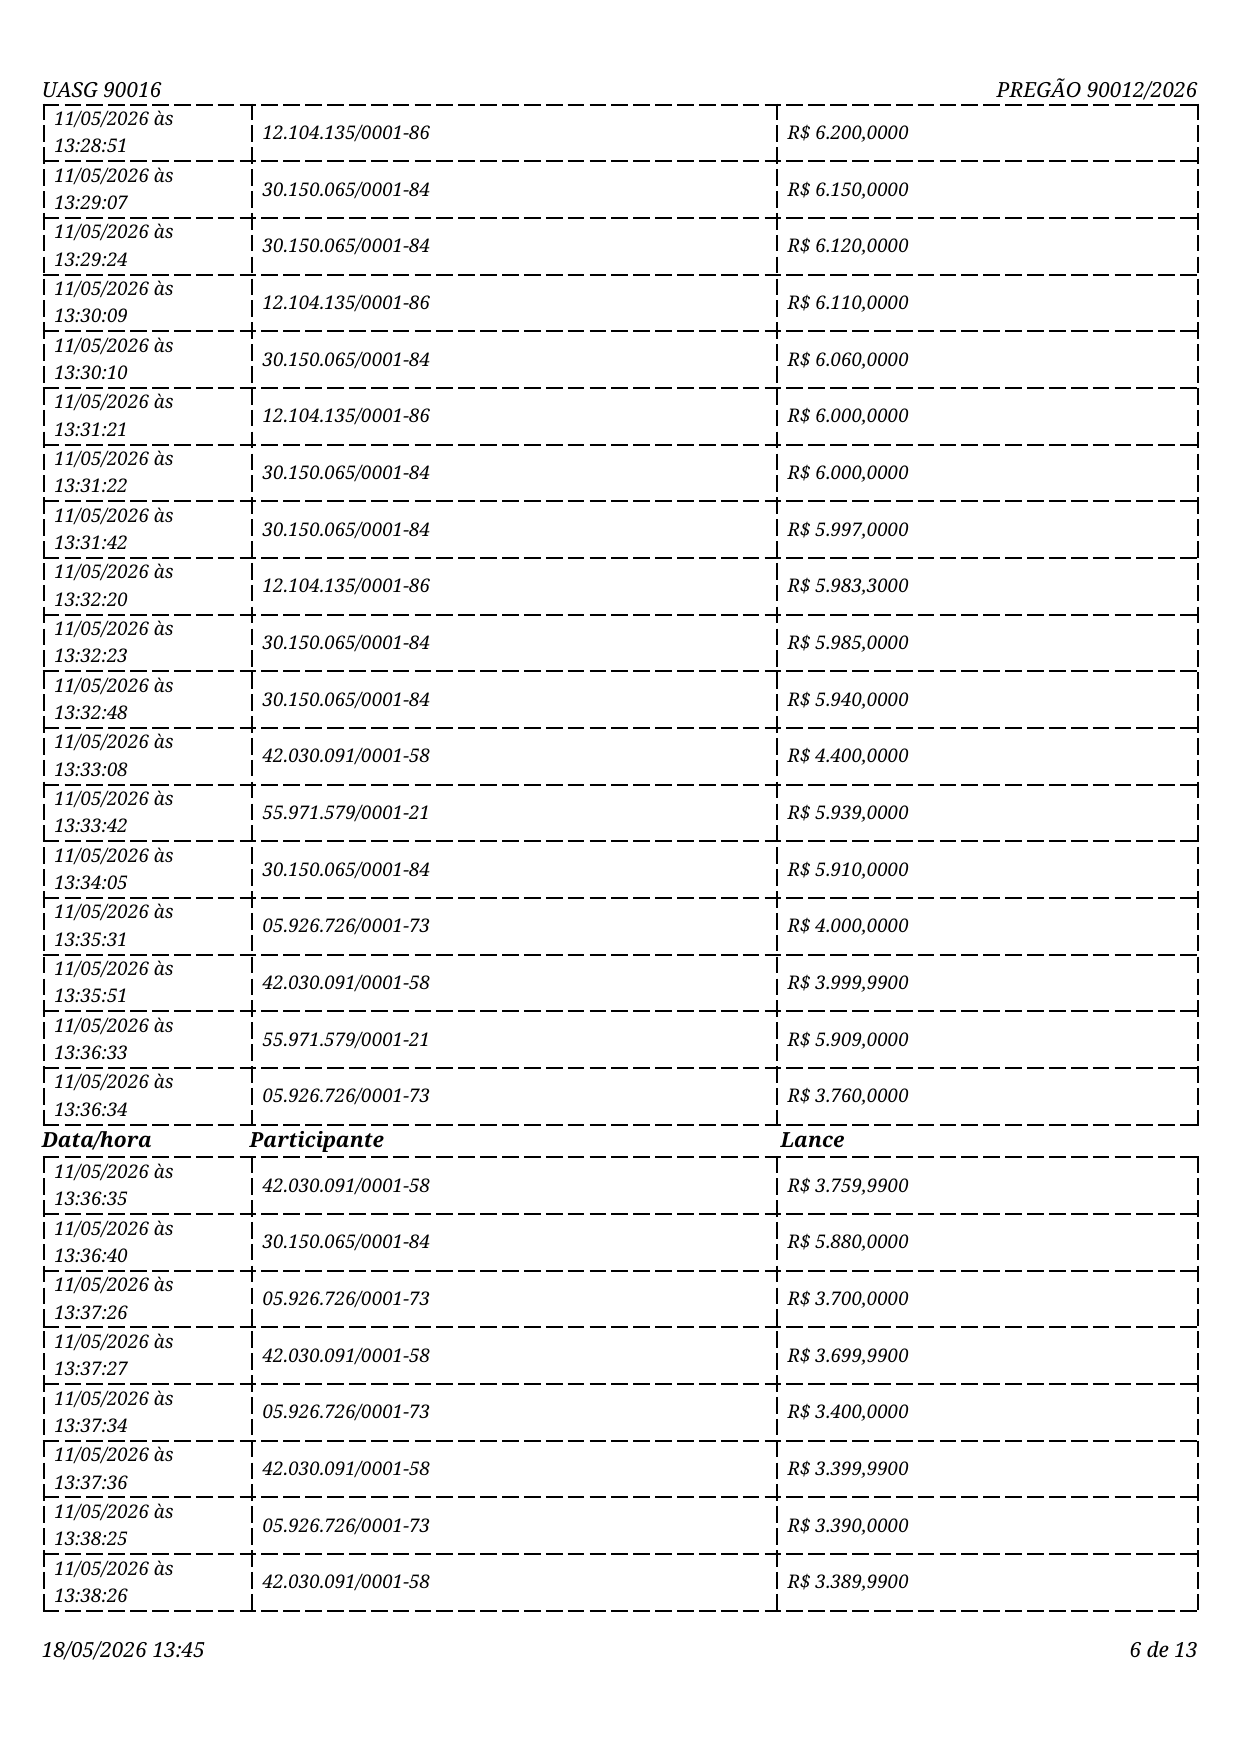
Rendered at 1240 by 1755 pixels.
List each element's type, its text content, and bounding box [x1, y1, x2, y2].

table_cell 05.926.726/0001-73 [252, 1496, 777, 1553]
table_cell 30.150.065/0001-84 [252, 217, 777, 273]
table_cell 12.104.135/0001-86 [252, 557, 777, 613]
table_cell R$ 3.700,0000 [777, 1270, 1198, 1326]
table_cell 11/05/2026 às 13:31:42 [44, 500, 252, 557]
table_cell 11/05/2026 às 13:37:26 [44, 1270, 252, 1326]
table_cell 55.971.579/0001-21 [252, 1010, 777, 1067]
table_cell 11/05/2026 às 13:36:34 [44, 1067, 252, 1123]
table_cell 11/05/2026 às 13:31:21 [44, 387, 252, 443]
table_cell R$ 5.983,3000 [777, 557, 1198, 613]
table_cell 42.030.091/0001-58 [252, 954, 777, 1010]
table_cell R$ 3.400,0000 [777, 1383, 1198, 1439]
table_cell 11/05/2026 às 13:30:09 [44, 274, 252, 330]
text Data/hora Participante Lance [42, 1126, 1200, 1154]
table_cell R$ 3.389,9900 [777, 1553, 1198, 1609]
table_cell R$ 6.110,0000 [777, 274, 1198, 330]
table_cell 30.150.065/0001-84 [252, 444, 777, 500]
table_cell 11/05/2026 às 13:38:25 [44, 1496, 252, 1553]
table_cell R$ 4.000,0000 [777, 897, 1198, 953]
table_cell 30.150.065/0001-84 [252, 330, 777, 387]
table_cell R$ 5.940,0000 [777, 670, 1198, 727]
table_cell R$ 6.000,0000 [777, 444, 1198, 500]
table_cell 05.926.726/0001-73 [252, 897, 777, 953]
table_cell 11/05/2026 às 13:37:36 [44, 1440, 252, 1496]
table_cell 30.150.065/0001-84 [252, 500, 777, 557]
table_cell R$ 5.910,0000 [777, 840, 1198, 897]
table_cell 11/05/2026 às 13:32:23 [44, 614, 252, 670]
table_header R$ 3.759,9900 [777, 1156, 1198, 1213]
table_cell 11/05/2026 às 13:29:24 [44, 217, 252, 273]
table_cell 42.030.091/0001-58 [252, 1326, 777, 1383]
table_cell R$ 4.400,0000 [777, 727, 1198, 783]
table_cell 11/05/2026 às 13:37:27 [44, 1326, 252, 1383]
table_cell 30.150.065/0001-84 [252, 670, 777, 727]
table_cell R$ 6.200,0000 [777, 104, 1198, 160]
table_cell 05.926.726/0001-73 [252, 1270, 777, 1326]
table_cell 55.971.579/0001-21 [252, 784, 777, 840]
table_cell 05.926.726/0001-73 [252, 1067, 777, 1123]
table_cell 11/05/2026 às 13:37:34 [44, 1383, 252, 1439]
table_cell R$ 5.909,0000 [777, 1010, 1198, 1067]
table_cell 30.150.065/0001-84 [252, 614, 777, 670]
table_cell R$ 6.150,0000 [777, 160, 1198, 217]
table_cell 30.150.065/0001-84 [252, 840, 777, 897]
table_cell R$ 3.390,0000 [777, 1496, 1198, 1553]
table_header 11/05/2026 às 13:36:35 [44, 1156, 252, 1213]
table_cell 11/05/2026 às 13:36:40 [44, 1213, 252, 1269]
table_cell 42.030.091/0001-58 [252, 1553, 777, 1609]
table_cell R$ 5.985,0000 [777, 614, 1198, 670]
table_cell 42.030.091/0001-58 [252, 1440, 777, 1496]
table_cell R$ 6.120,0000 [777, 217, 1198, 273]
table_cell 11/05/2026 às 13:31:22 [44, 444, 252, 500]
table_cell R$ 5.880,0000 [777, 1213, 1198, 1269]
table_cell 11/05/2026 às 13:33:08 [44, 727, 252, 783]
table_cell R$ 6.000,0000 [777, 387, 1198, 443]
table_cell 42.030.091/0001-58 [252, 727, 777, 783]
table_cell 11/05/2026 às 13:33:42 [44, 784, 252, 840]
table_cell R$ 3.699,9900 [777, 1326, 1198, 1383]
table_cell 30.150.065/0001-84 [252, 160, 777, 217]
table_cell 11/05/2026 às 13:32:20 [44, 557, 252, 613]
table_cell 12.104.135/0001-86 [252, 274, 777, 330]
table_cell 11/05/2026 às 13:30:10 [44, 330, 252, 387]
table_cell 12.104.135/0001-86 [252, 104, 777, 160]
table_cell 11/05/2026 às 13:36:33 [44, 1010, 252, 1067]
table_cell R$ 6.060,0000 [777, 330, 1198, 387]
table_cell 11/05/2026 às 13:28:51 [44, 104, 252, 160]
table_cell 11/05/2026 às 13:34:05 [44, 840, 252, 897]
table_cell 11/05/2026 às 13:35:51 [44, 954, 252, 1010]
table_cell R$ 5.939,0000 [777, 784, 1198, 840]
table_header 42.030.091/0001-58 [252, 1156, 777, 1213]
table_cell R$ 3.999,9900 [777, 954, 1198, 1010]
table_cell 11/05/2026 às 13:32:48 [44, 670, 252, 727]
table_cell 11/05/2026 às 13:35:31 [44, 897, 252, 953]
table_cell 12.104.135/0001-86 [252, 387, 777, 443]
table_cell R$ 3.760,0000 [777, 1067, 1198, 1123]
table_cell 05.926.726/0001-73 [252, 1383, 777, 1439]
table_cell 11/05/2026 às 13:38:26 [44, 1553, 252, 1609]
table_cell 30.150.065/0001-84 [252, 1213, 777, 1269]
table_cell R$ 5.997,0000 [777, 500, 1198, 557]
table_cell 11/05/2026 às 13:29:07 [44, 160, 252, 217]
table_cell R$ 3.399,9900 [777, 1440, 1198, 1496]
